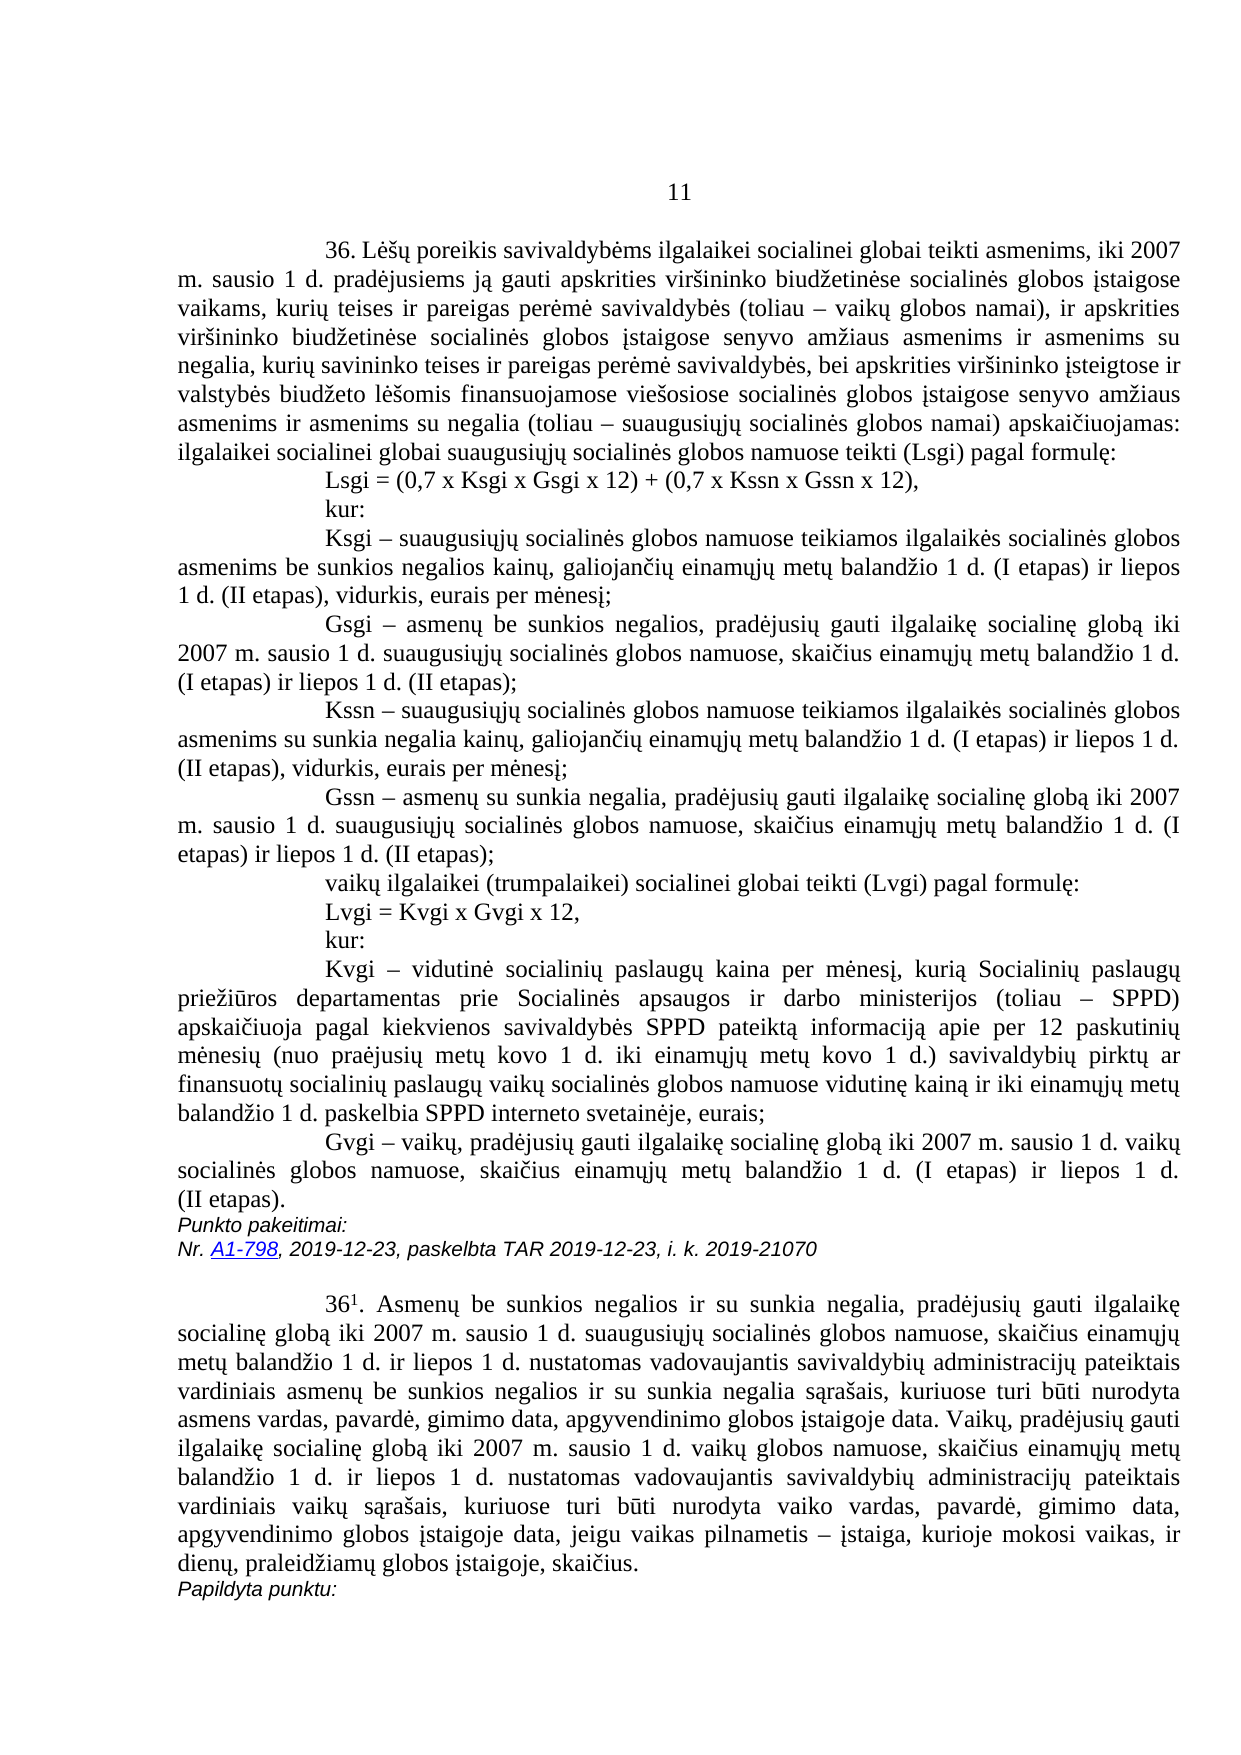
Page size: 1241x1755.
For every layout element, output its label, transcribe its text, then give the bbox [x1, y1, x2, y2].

text Ksgi – suaugusiųjų socialinės globos namuose teikiamos ilgalaikės socialinės globos asmenims be sunkios negalios kainų, galiojančių einamųjų metų balandžio 1 d. (I etapas) ir liepos 1 d. (II etapas), vidurkis, eurais per mėnesį; [177, 523, 1181, 609]
text Nr. A1-798, 2019-12-23, paskelbta TAR 2019-12-23, i. k. 2019-21070 [177, 1237, 1181, 1261]
text Lvgi = Kvgi x Gvgi x 12, [177, 897, 1181, 925]
text Gvgi – vaikų, pradėjusių gauti ilgalaikę socialinę globą iki 2007 m. sausio 1 d. vaikų socialinės globos namuose, skaičius einamųjų metų balandžio 1 d. (I etapas) ir liepos 1 d. (II etapas). [177, 1127, 1181, 1213]
text 361. Asmenų be sunkios negalios ir su sunkia negalia, pradėjusių gauti ilgalaikę socialinę globą iki 2007 m. sausio 1 d. suaugusiųjų socialinės globos namuose, skaičius einamųjų metų balandžio 1 d. ir liepos 1 d. nustatomas vadovaujantis savivaldybių administracijų pateiktais vardiniais asmenų be sunkios negalios ir su sunkia negalia sąrašais, kuriuose turi būti nurodyta asmens vardas, pavardė, gimimo data, apgyvendinimo globos įstaigoje data. Vaikų, pradėjusių gauti ilgalaikę socialinę globą iki 2007 m. sausio 1 d. vaikų globos namuose, skaičius einamųjų metų balandžio 1 d. ir liepos 1 d. nustatomas vadovaujantis savivaldybių administracijų pateiktais vardiniais vaikų sąrašais, kuriuose turi būti nurodyta vaiko vardas, pavardė, gimimo data, apgyvendinimo globos įstaigoje data, jeigu vaikas pilnametis – įstaiga, kurioje mokosi vaikas, ir dienų, praleidžiamų globos įstaigoje, skaičius. [177, 1289, 1181, 1577]
text Gssn – asmenų su sunkia negalia, pradėjusių gauti ilgalaikę socialinę globą iki 2007 m. sausio 1 d. suaugusiųjų socialinės globos namuose, skaičius einamųjų metų balandžio 1 d. (I etapas) ir liepos 1 d. (II etapas); [177, 782, 1181, 868]
text Kvgi – vidutinė socialinių paslaugų kaina per mėnesį, kurią Socialinių paslaugų priežiūros departamentas prie Socialinės apsaugos ir darbo ministerijos (toliau – SPPD) apskaičiuoja pagal kiekvienos savivaldybės SPPD pateiktą informaciją apie per 12 paskutinių mėnesių (nuo praėjusių metų kovo 1 d. iki einamųjų metų kovo 1 d.) savivaldybių pirktų ar finansuotų socialinių paslaugų vaikų socialinės globos namuose vidutinę kainą ir iki einamųjų metų balandžio 1 d. paskelbia SPPD interneto svetainėje, eurais; [177, 954, 1181, 1127]
text kur: [177, 494, 1181, 523]
text Kssn – suaugusiųjų socialinės globos namuose teikiamos ilgalaikės socialinės globos asmenims su sunkia negalia kainų, galiojančių einamųjų metų balandžio 1 d. (I etapas) ir liepos 1 d. (II etapas), vidurkis, eurais per mėnesį; [177, 695, 1181, 782]
text 36. Lėšų poreikis savivaldybėms ilgalaikei socialinei globai teikti asmenims, iki 2007 m. sausio 1 d. pradėjusiems ją gauti apskrities viršininko biudžetinėse socialinės globos įstaigose vaikams, kurių teises ir pareigas perėmė savivaldybės (toliau – vaikų globos namai), ir apskrities viršininko biudžetinėse socialinės globos įstaigose senyvo amžiaus asmenims ir asmenims su negalia, kurių savininko teises ir pareigas perėmė savivaldybės, bei apskrities viršininko įsteigtose ir valstybės biudžeto lėšomis finansuojamose viešosiose socialinės globos įstaigose senyvo amžiaus asmenims ir asmenims su negalia (toliau – suaugusiųjų socialinės globos namai) apskaičiuojamas: ilgalaikei socialinei globai suaugusiųjų socialinės globos namuose teikti (Lsgi) pagal formulę: [177, 235, 1181, 465]
text Gsgi – asmenų be sunkios negalios, pradėjusių gauti ilgalaikę socialinę globą iki 2007 m. sausio 1 d. suaugusiųjų socialinės globos namuose, skaičius einamųjų metų balandžio 1 d. (I etapas) ir liepos 1 d. (II etapas); [177, 609, 1181, 695]
text Papildyta punktu: [177, 1577, 1181, 1601]
text Lsgi = (0,7 x Ksgi x Gsgi x 12) + (0,7 x Kssn x Gssn x 12), [177, 465, 1181, 494]
text kur: [177, 925, 1181, 954]
text vaikų ilgalaikei (trumpalaikei) socialinei globai teikti (Lvgi) pagal formulę: [177, 868, 1181, 897]
text Punkto pakeitimai: [177, 1213, 1181, 1237]
